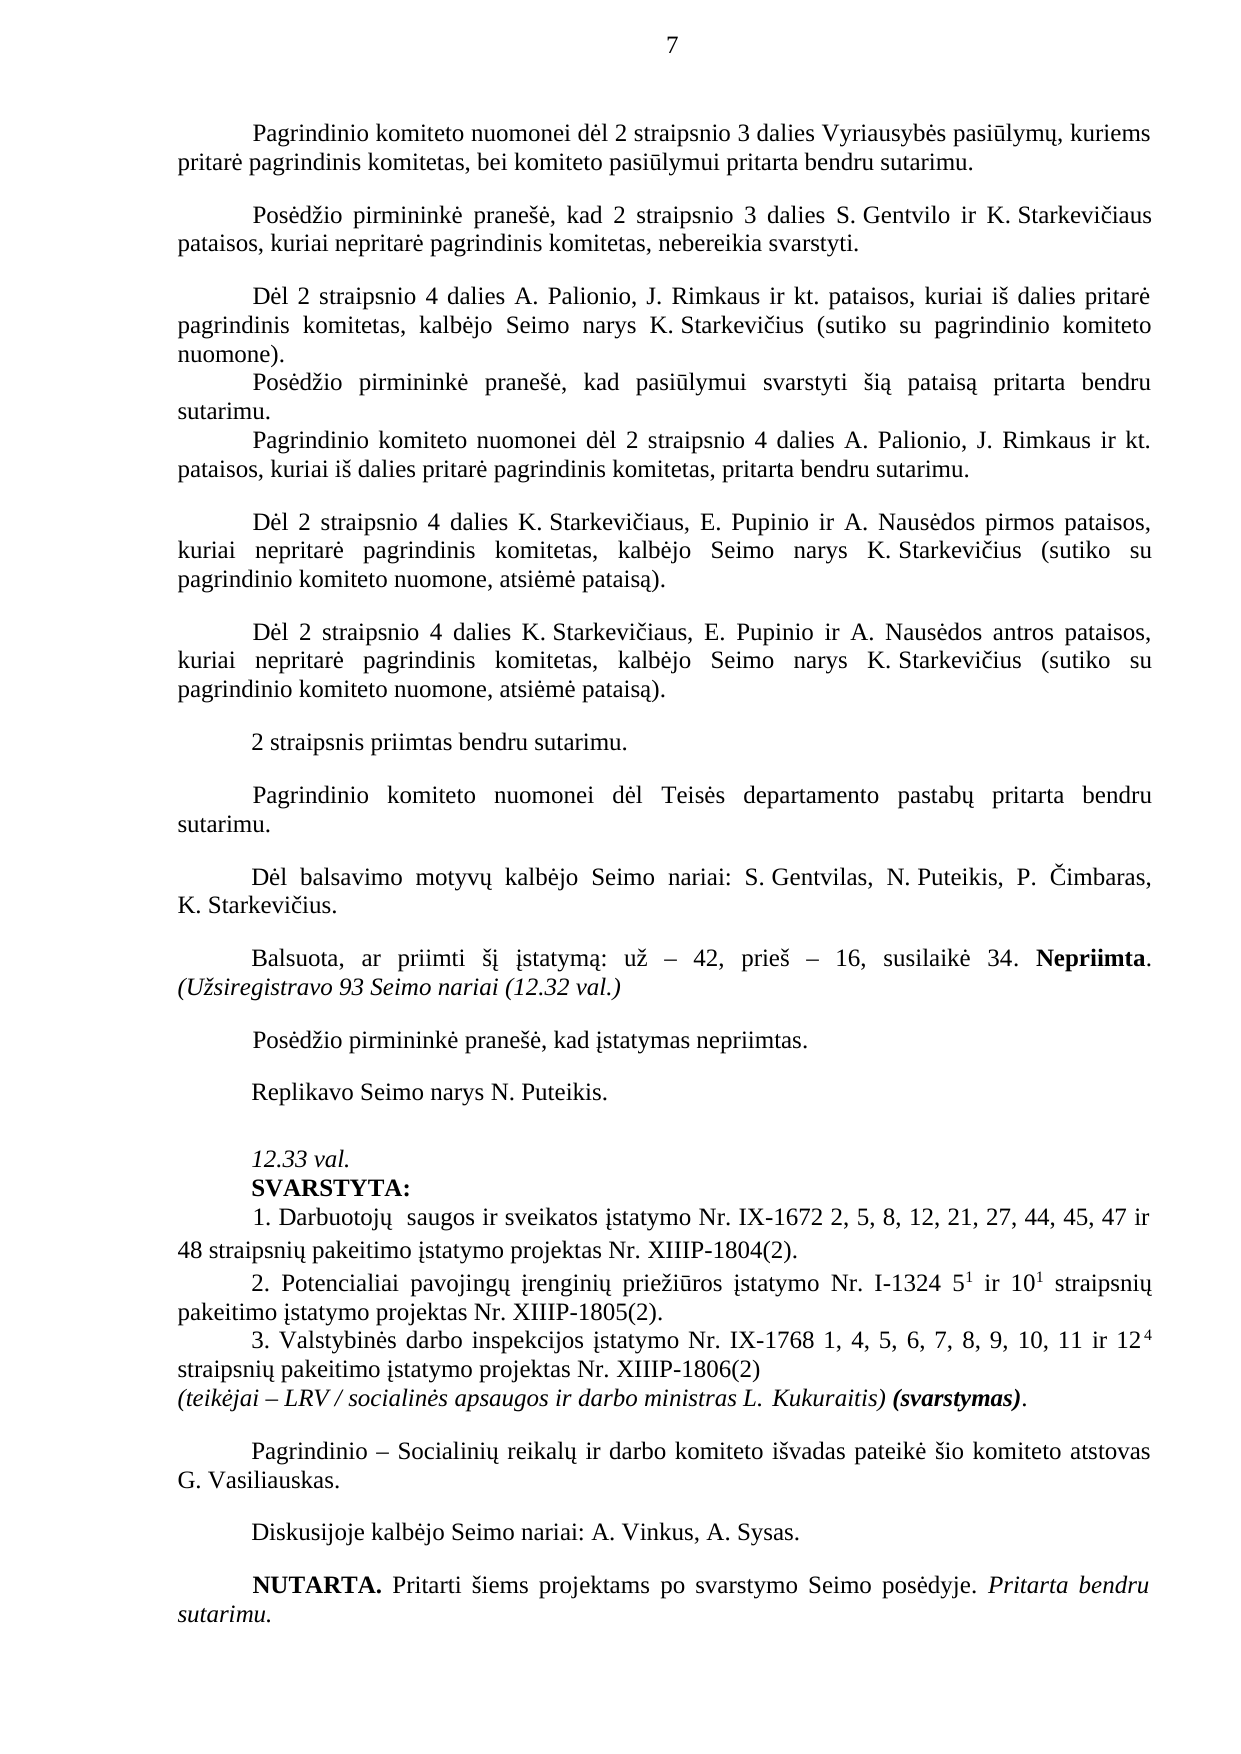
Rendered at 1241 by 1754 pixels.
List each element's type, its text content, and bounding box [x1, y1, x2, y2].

text 1. Darbuotojų saugos ir sveikatos įstatymo Nr. IX-1672 2, 5, 8, 12, 21, 27, 44, 45, 47 ir 48 straipsnių pakeitimo įstatymo projektas Nr. XIIIP-1804(2). [177, 1202, 1152, 1264]
text 2 straipsnis priimtas bendru sutarimu. [177, 727, 1152, 756]
text Dėl 2 straipsnio 4 dalies K. Starkevičiaus, E. Pupinio ir A. Nausėdos antros pataisos, kuriai nepritarė pagrindinis komitetas, kalbėjo Seimo narys K. Starkevičius (sutiko su pagrindinio komiteto nuomone, atsiėmė pataisą). [177, 617, 1152, 703]
text Dėl 2 straipsnio 4 dalies A. Palionio, J. Rimkaus ir kt. pataisos, kuriai iš dalies pritarė pagrindinis komitetas, kalbėjo Seimo narys K. Starkevičius (sutiko su pagrindinio komiteto nuomone). [177, 281, 1152, 367]
text (teikėjai – LRV / socialinės apsaugos ir darbo ministras L. Kukuraitis) (svarstymas). [177, 1383, 1152, 1412]
text Balsuota, ar priimti šį įstatymą: už – 42, prieš – 16, susilaikė 34. Nepriimta. (Užsiregistravo 93 Seimo nariai (12.32 val.) [177, 943, 1152, 1001]
text Posėdžio pirmininkė pranešė, kad įstatymas nepriimtas. [177, 1025, 1152, 1053]
text Pagrindinio – Socialinių reikalų ir darbo komiteto išvadas pateikė šio komiteto atstovas G. Vasiliauskas. [177, 1436, 1152, 1493]
text Pagrindinio komiteto nuomonei dėl Teisės departamento pastabų pritarta bendru sutarimu. [177, 780, 1152, 837]
text Dėl balsavimo motyvų kalbėjo Seimo nariai: S. Gentvilas, N. Puteikis, P. Čimbaras, K. Starkevičius. [177, 862, 1152, 919]
text Pagrindinio komiteto nuomonei dėl 2 straipsnio 4 dalies A. Palionio, J. Rimkaus ir kt. pataisos, kuriai iš dalies pritarė pagrindinis komitetas, pritarta bendru sutarimu. [177, 425, 1152, 482]
text 2. Potencialiai pavojingų įrenginių priežiūros įstatymo Nr. I-1324 51 ir 101 straipsnių pakeitimo įstatymo projektas Nr. XIIIP-1805(2). [177, 1268, 1152, 1326]
text Replikavo Seimo narys N. Puteikis. [177, 1077, 1152, 1106]
text NUTARTA. Pritarti šiems projektams po svarstymo Seimo posėdyje. Pritarta bendru sutarimu. [177, 1570, 1152, 1628]
text 3. Valstybinės darbo inspekcijos įstatymo Nr. IX-1768 1, 4, 5, 6, 7, 8, 9, 10, 11 ir 124 straipsnių pakeitimo įstatymo projektas Nr. XIIIP-1806(2) [177, 1326, 1152, 1383]
text Diskusijoje kalbėjo Seimo nariai: A. Vinkus, A. Sysas. [177, 1517, 1152, 1546]
text Posėdžio pirmininkė pranešė, kad 2 straipsnio 3 dalies S. Gentvilo ir K. Starkevičiaus pataisos, kuriai nepritarė pagrindinis komitetas, nebereikia svarstyti. [177, 200, 1152, 257]
text SVARSTYTA: [177, 1173, 1152, 1202]
text Posėdžio pirmininkė pranešė, kad pasiūlymui svarstyti šią pataisą pritarta bendru sutarimu. [177, 367, 1152, 425]
text Pagrindinio komiteto nuomonei dėl 2 straipsnio 3 dalies Vyriausybės pasiūlymų, kuriems pritarė pagrindinis komitetas, bei komiteto pasiūlymui pritarta bendru sutarimu. [177, 118, 1152, 176]
text Dėl 2 straipsnio 4 dalies K. Starkevičiaus, E. Pupinio ir A. Nausėdos pirmos pataisos, kuriai nepritarė pagrindinis komitetas, kalbėjo Seimo narys K. Starkevičius (sutiko su pagrindinio komiteto nuomone, atsiėmė pataisą). [177, 507, 1152, 593]
text 12.33 val. [177, 1144, 1152, 1173]
